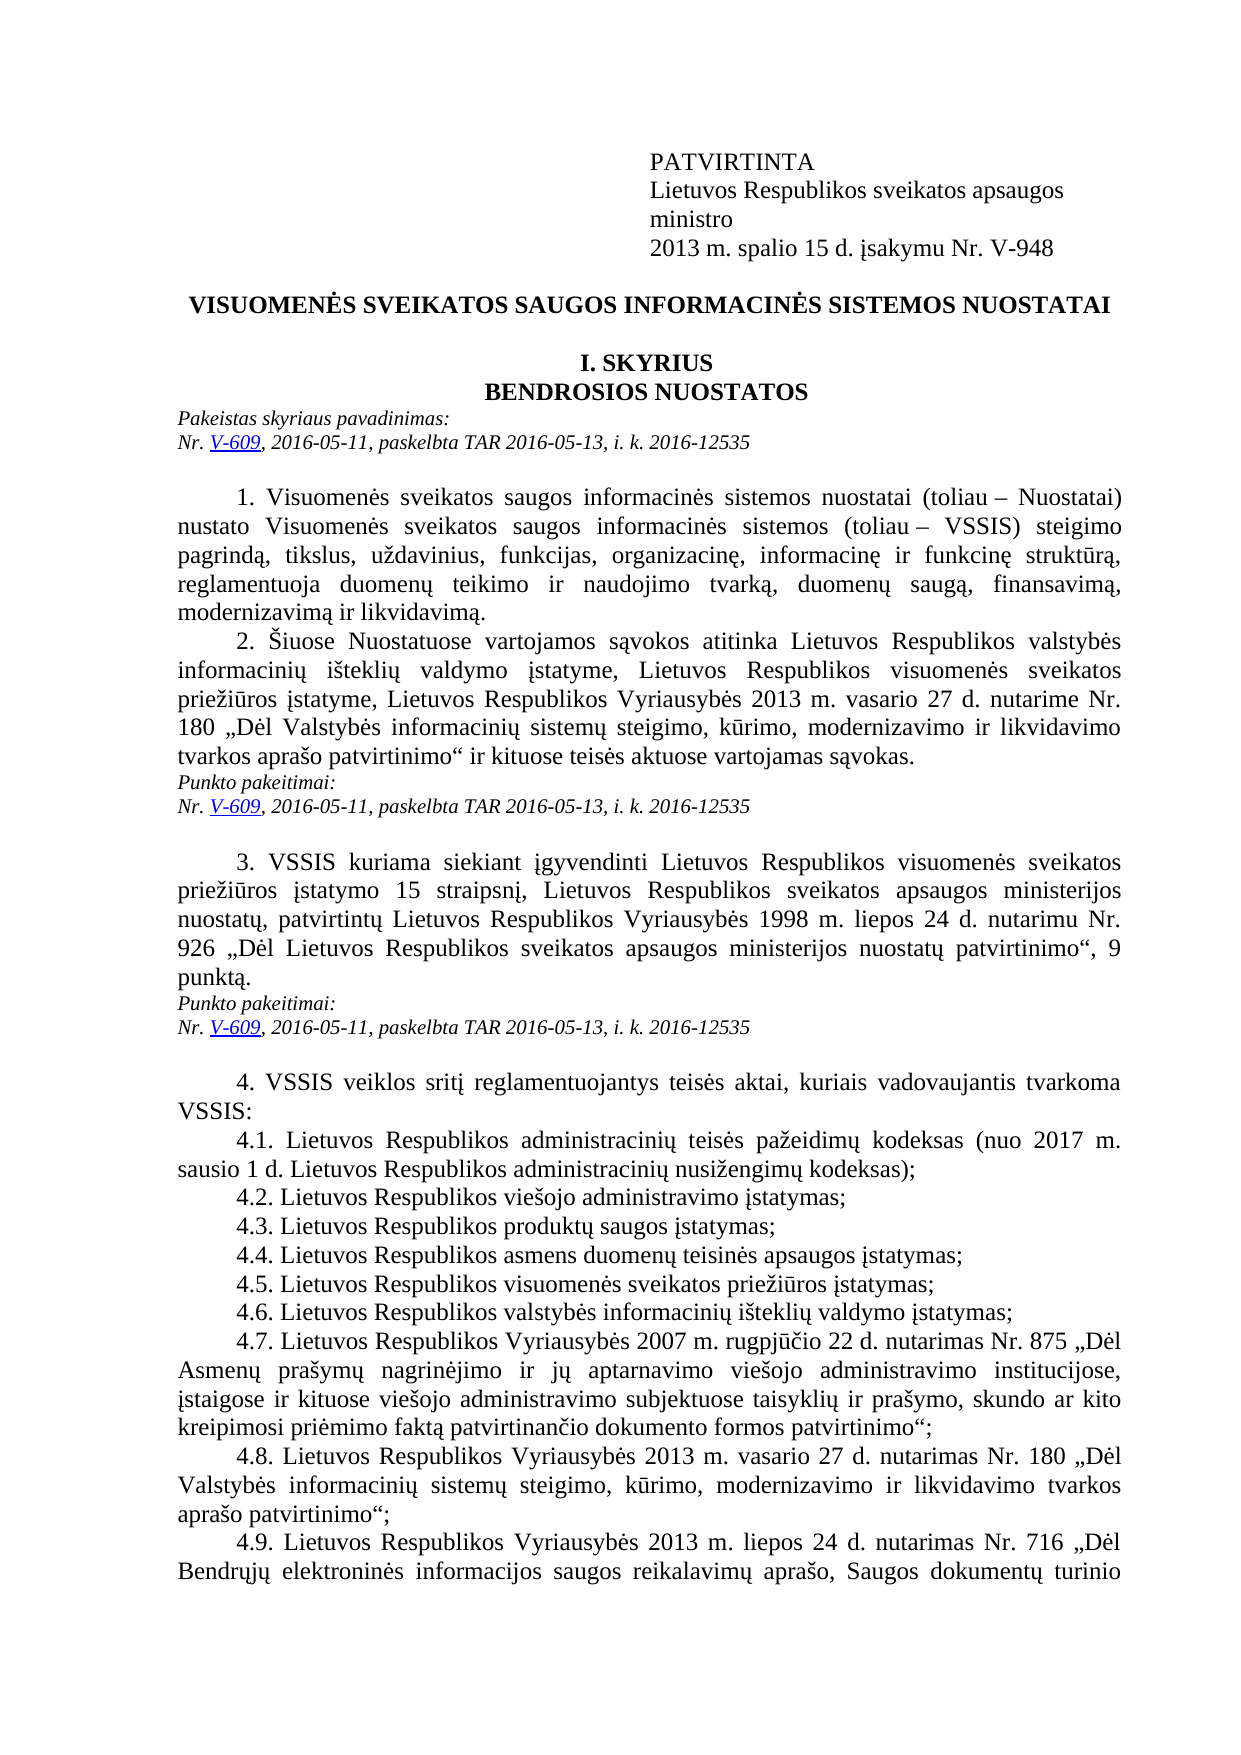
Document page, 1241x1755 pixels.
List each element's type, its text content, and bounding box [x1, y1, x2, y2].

text 4.5. Lietuvos Respublikos visuomenės sveikatos priežiūros įstatymas; [177, 1269, 1122, 1297]
text I. SKYRIUS BENDROSIOS NUOSTATOS [177, 348, 1122, 406]
text PATVIRTINTA [649, 147, 1122, 176]
text 4.9. Lietuvos Respublikos Vyriausybės 2013 m. liepos 24 d. nutarimas Nr. 716 „Dėl Bendrųjų elektroninės informacijos saugos reikalavimų aprašo, Saugos dokumentų turinio [177, 1527, 1122, 1585]
text 4. VSSIS veiklos sritį reglamentuojantys teisės aktai, kuriais vadovaujantis tvarkoma VSSIS: [177, 1067, 1122, 1125]
text Nr. V-609, 2016-05-11, paskelbta TAR 2016-05-13, i. k. 2016-12535 [177, 794, 1122, 818]
text 4.7. Lietuvos Respublikos Vyriausybės 2007 m. rugpjūčio 22 d. nutarimas Nr. 875 „Dėl Asmenų prašymų nagrinėjimo ir jų aptarnavimo viešojo administravimo institucijose, įstaigose ir kituose viešojo administravimo subjektuose taisyklių ir prašymo, skundo ar kito kreipimosi priėmimo faktą patvirtinančio dokumento formos patvirtinimo“; [177, 1326, 1122, 1441]
text VISUOMENĖS SVEIKATOS SAUGOS INFORMACINĖS SISTEMOS NUOSTATAI [177, 291, 1122, 319]
text 4.1. Lietuvos Respublikos administracinių teisės pažeidimų kodeksas (nuo 2017 m. sausio 1 d. Lietuvos Respublikos administracinių nusižengimų kodeksas); [177, 1125, 1122, 1182]
text 4.8. Lietuvos Respublikos Vyriausybės 2013 m. vasario 27 d. nutarimas Nr. 180 „Dėl Valstybės informacinių sistemų steigimo, kūrimo, modernizavimo ir likvidavimo tvarkos aprašo patvirtinimo“; [177, 1441, 1122, 1527]
text Pakeistas skyriaus pavadinimas: [177, 406, 1122, 430]
text 4.2. Lietuvos Respublikos viešojo administravimo įstatymas; [177, 1182, 1122, 1211]
text 1. Visuomenės sveikatos saugos informacinės sistemos nuostatai (toliau – Nuostatai) nustato Visuomenės sveikatos saugos informacinės sistemos (toliau – VSSIS) steigimo pagrindą, tikslus, uždavinius, funkcijas, organizacinę, informacinę ir funkcinę struktūrą, reglamentuoja duomenų teikimo ir naudojimo tvarką, duomenų saugą, finansavimą, modernizavimą ir likvidavimą. [177, 482, 1122, 626]
text Lietuvos Respublikos sveikatos apsaugos ministro [649, 176, 1122, 233]
text 2013 m. spalio 15 d. įsakymu Nr. V-948 [649, 233, 1122, 262]
text Nr. V-609, 2016-05-11, paskelbta TAR 2016-05-13, i. k. 2016-12535 [177, 1015, 1122, 1039]
text Punkto pakeitimai: [177, 991, 1122, 1015]
text 3. VSSIS kuriama siekiant įgyvendinti Lietuvos Respublikos visuomenės sveikatos priežiūros įstatymo 15 straipsnį, Lietuvos Respublikos sveikatos apsaugos ministerijos nuostatų, patvirtintų Lietuvos Respublikos Vyriausybės 1998 m. liepos 24 d. nutarimu Nr. 926 „Dėl Lietuvos Respublikos sveikatos apsaugos ministerijos nuostatų patvirtinimo“, 9 punktą. [177, 847, 1122, 991]
text 4.4. Lietuvos Respublikos asmens duomenų teisinės apsaugos įstatymas; [177, 1240, 1122, 1269]
text 2. Šiuose Nuostatuose vartojamos sąvokos atitinka Lietuvos Respublikos valstybės informacinių išteklių valdymo įstatyme, Lietuvos Respublikos visuomenės sveikatos priežiūros įstatyme, Lietuvos Respublikos Vyriausybės 2013 m. vasario 27 d. nutarime Nr. 180 „Dėl Valstybės informacinių sistemų steigimo, kūrimo, modernizavimo ir likvidavimo tvarkos aprašo patvirtinimo“ ir kituose teisės aktuose vartojamas sąvokas. [177, 626, 1122, 770]
text Punkto pakeitimai: [177, 770, 1122, 794]
text 4.3. Lietuvos Respublikos produktų saugos įstatymas; [177, 1211, 1122, 1240]
text Nr. V-609, 2016-05-11, paskelbta TAR 2016-05-13, i. k. 2016-12535 [177, 430, 1122, 454]
text 4.6. Lietuvos Respublikos valstybės informacinių išteklių valdymo įstatymas; [177, 1297, 1122, 1326]
